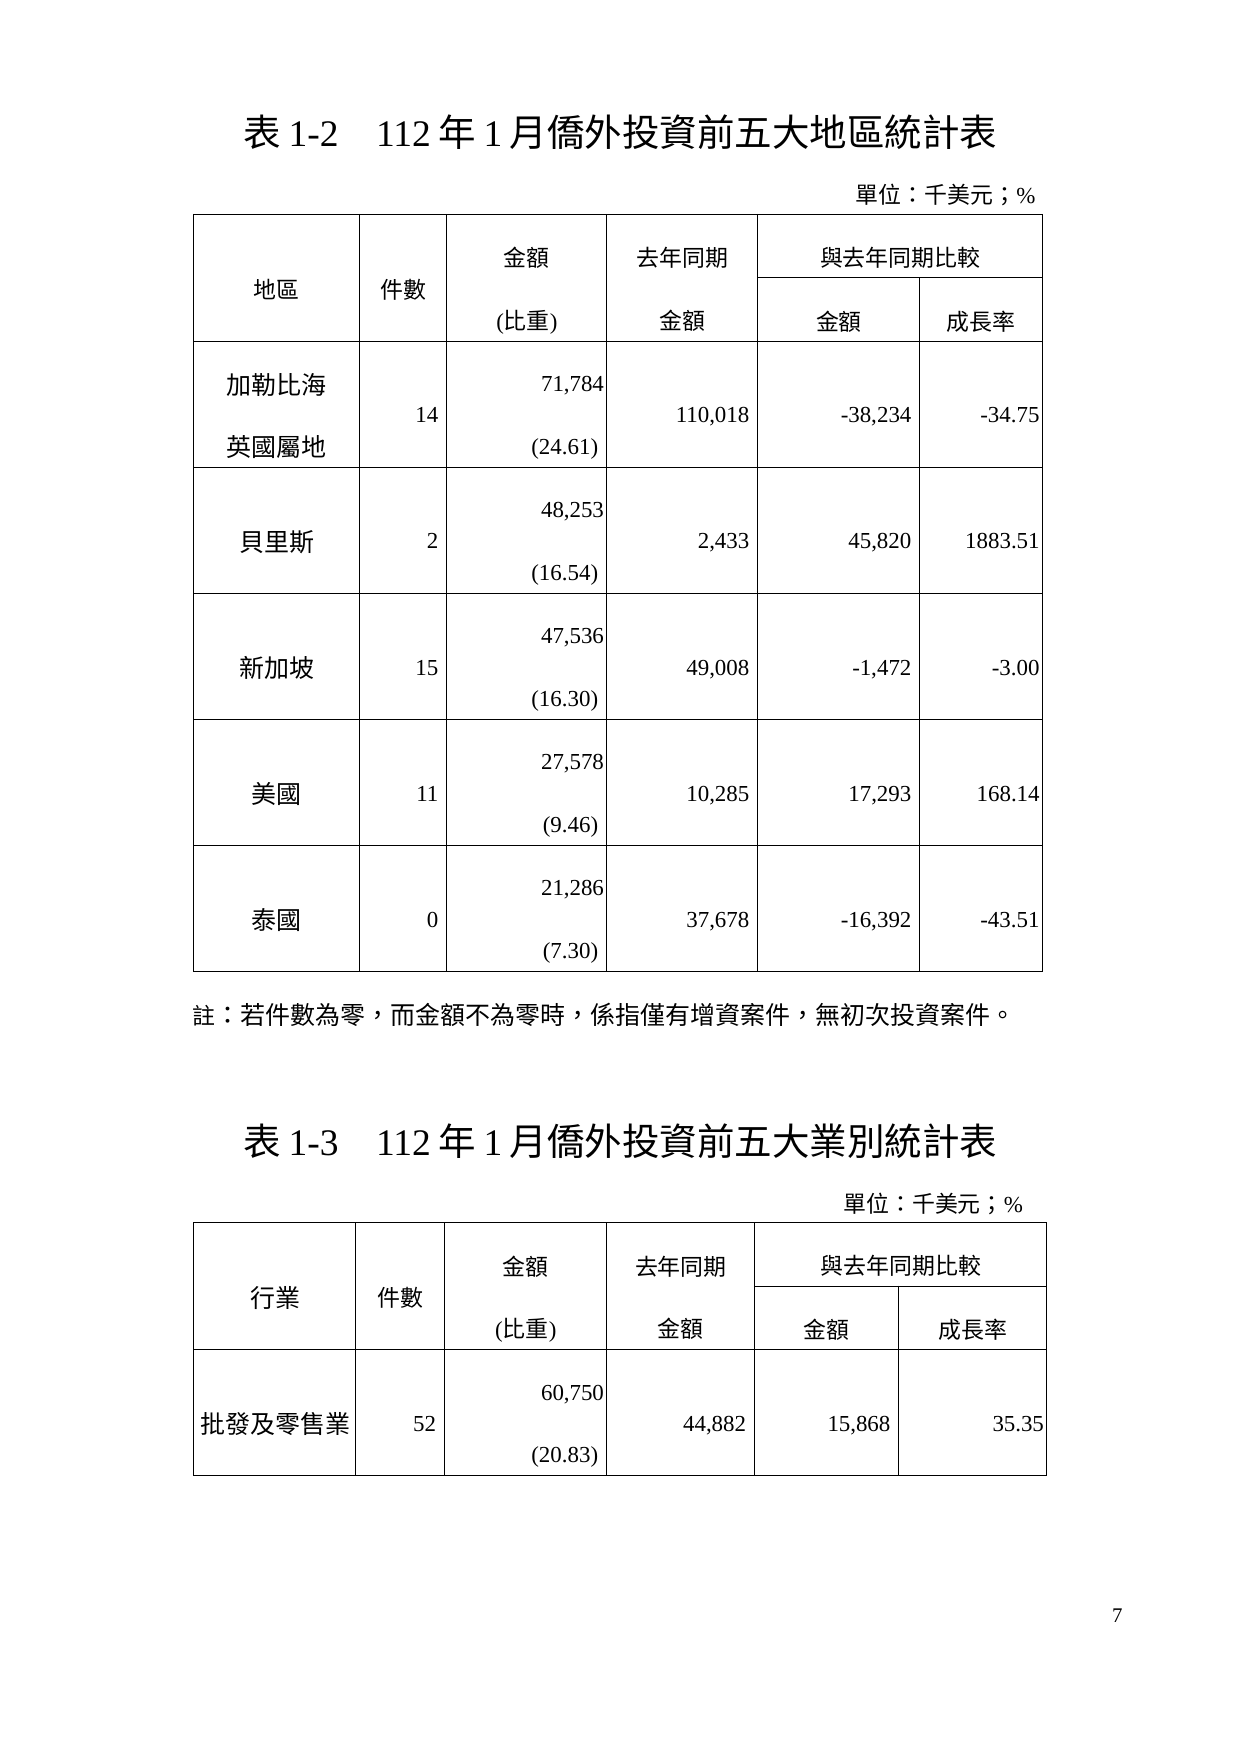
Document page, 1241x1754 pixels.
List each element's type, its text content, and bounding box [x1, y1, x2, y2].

table_cell 60,750 (20.83) [445, 1350, 606, 1475]
table_cell 15 [360, 594, 446, 719]
table_cell 加勒比海 英國屬地 [194, 342, 359, 467]
table_header 與去年同期比較 [755, 1223, 1046, 1286]
table_cell 美國 [194, 720, 359, 845]
table_cell 49,008 [607, 594, 757, 719]
table_cell 48,253 (16.54) [447, 468, 606, 593]
table_cell 47,536 (16.30) [447, 594, 606, 719]
table_cell 成長率 [899, 1287, 1046, 1349]
table_cell 110,018 [607, 342, 757, 467]
text 單位：千美元；% [118, 1159, 1072, 1222]
table_cell 37,678 [607, 846, 757, 971]
table_cell 168.14 [920, 720, 1042, 845]
table_cell 11 [360, 720, 446, 845]
text 表1-2 112年1月僑外投資前五大地區統計表 [118, 89, 1122, 151]
table_header 行業 [194, 1223, 355, 1349]
table_header 去年同期 金額 [607, 215, 757, 341]
table_cell -34.75 [920, 342, 1042, 467]
table_cell 35.35 [899, 1350, 1046, 1475]
table_cell 成長率 [920, 278, 1042, 341]
text 註：若件數為零，而金額不為零時，係指僅有增資案件，無初次投資案件。 [118, 972, 1122, 1034]
table_cell 45,820 [758, 468, 919, 593]
table_cell -1,472 [758, 594, 919, 719]
table_cell 批發及零售業 [194, 1350, 355, 1475]
table_cell 44,882 [607, 1350, 754, 1475]
table_header 件數 [360, 215, 446, 341]
table_cell 2 [360, 468, 446, 593]
table_cell -43.51 [920, 846, 1042, 971]
table_cell -16,392 [758, 846, 919, 971]
table_cell 新加坡 [194, 594, 359, 719]
table_cell 金額 [758, 278, 919, 341]
table_cell -38,234 [758, 342, 919, 467]
text 表1-3 112年1月僑外投資前五大業別統計表 [118, 1097, 1122, 1159]
table_cell 15,868 [755, 1350, 898, 1475]
table_header 地區 [194, 215, 359, 341]
table_cell 21,286 (7.30) [447, 846, 606, 971]
table_header 金額 (比重) [447, 215, 606, 341]
table_header 金額 (比重) [445, 1223, 606, 1349]
table_header 件數 [356, 1223, 444, 1349]
text 單位：千美元；% [118, 151, 1072, 214]
table_cell 27,578 (9.46) [447, 720, 606, 845]
table_cell -3.00 [920, 594, 1042, 719]
table_cell 14 [360, 342, 446, 467]
table_cell 金額 [755, 1287, 898, 1349]
table_header 與去年同期比較 [758, 215, 1042, 277]
table_header 去年同期 金額 [607, 1223, 754, 1349]
table_cell 17,293 [758, 720, 919, 845]
table_cell 泰國 [194, 846, 359, 971]
table_cell 2,433 [607, 468, 757, 593]
table_cell 0 [360, 846, 446, 971]
table_cell 10,285 [607, 720, 757, 845]
table_cell 71,784 (24.61) [447, 342, 606, 467]
table_cell 貝里斯 [194, 468, 359, 593]
table_cell 52 [356, 1350, 444, 1475]
table_cell 1883.51 [920, 468, 1042, 593]
